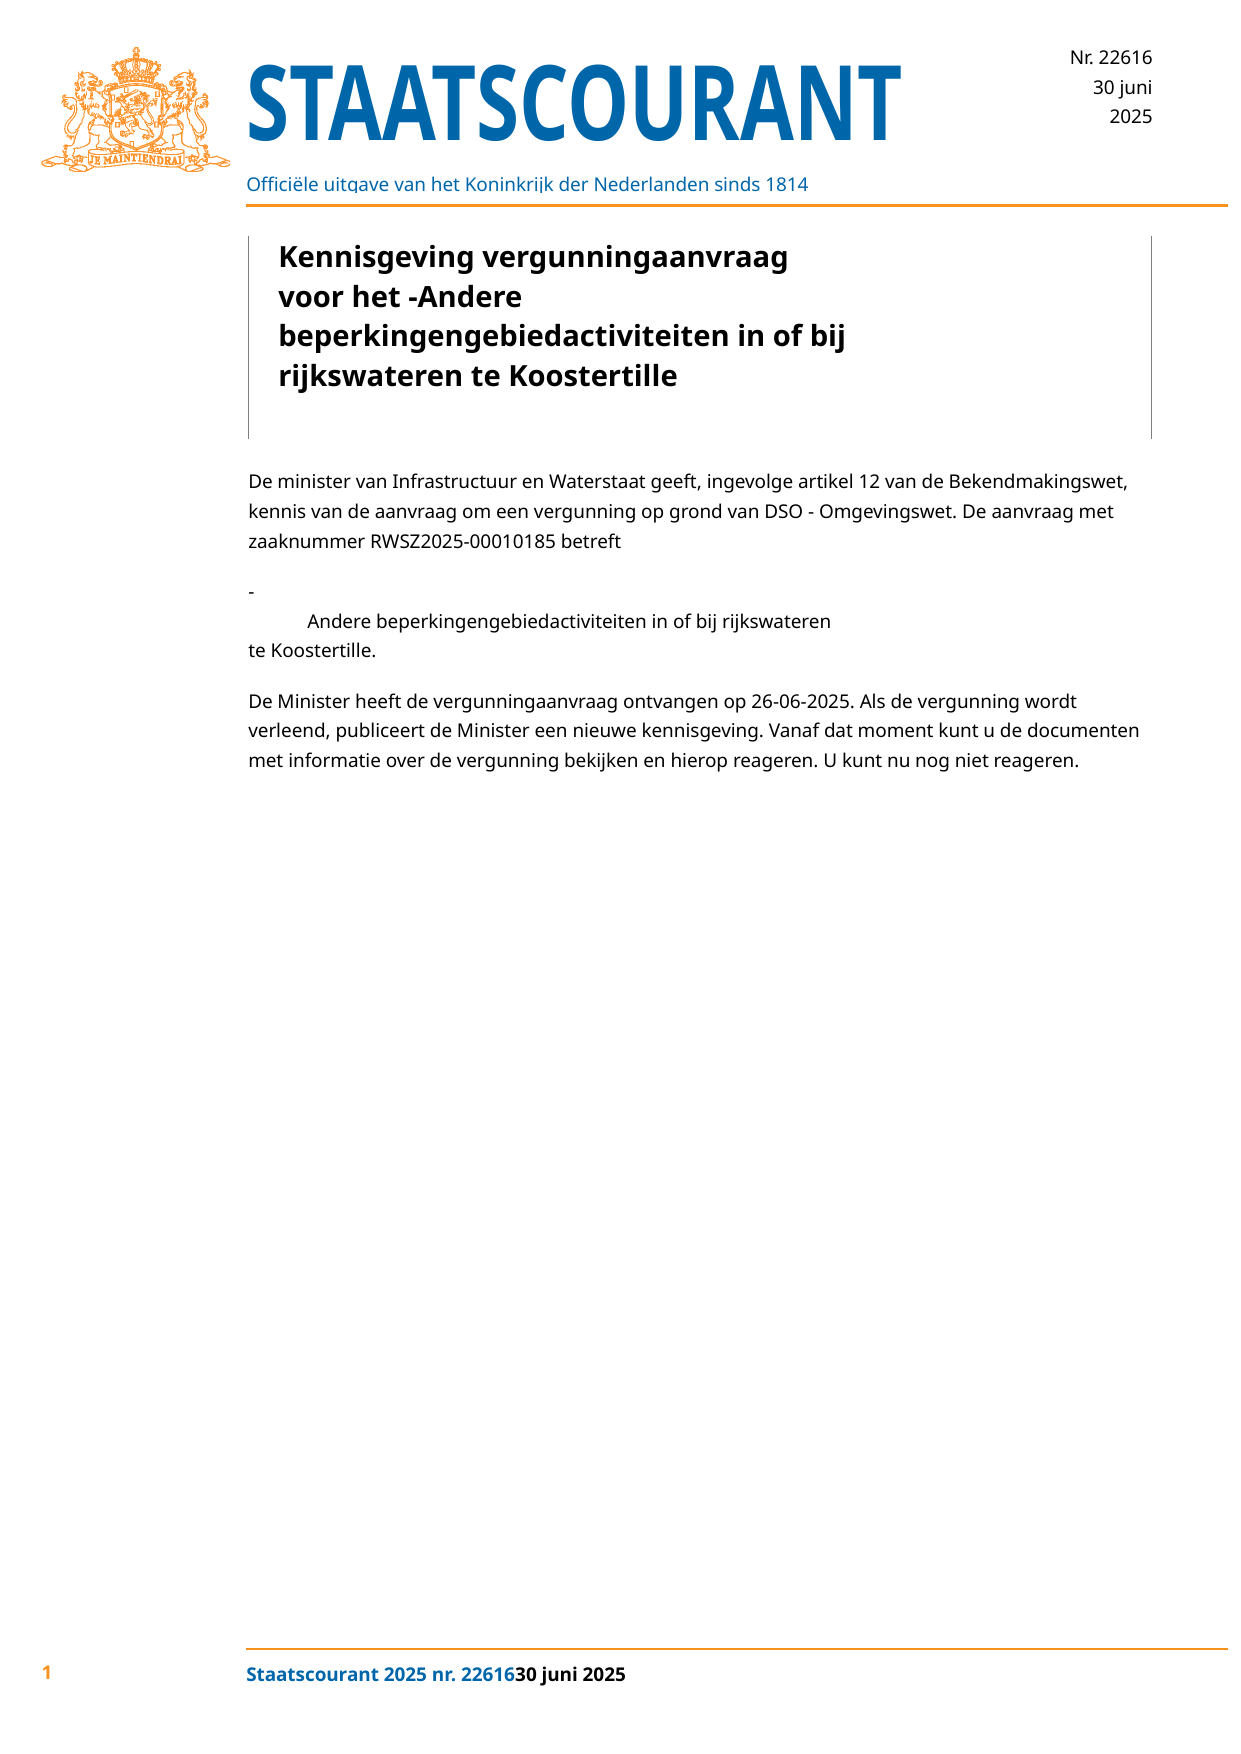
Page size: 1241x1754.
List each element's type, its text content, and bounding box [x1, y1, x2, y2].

table_header [1090, 236, 1151, 413]
table_header Kennisgeving vergunningaanvraag voor het -Andere beperkingengebiedactiviteiten in of bij rijkswateren te Koostertille [249, 236, 850, 439]
picture [912, 236, 1090, 414]
picture [41, 47, 231, 172]
table_header [850, 414, 1151, 439]
text De minister van Infrastructuur en Waterstaat geeft, ingevolge artikel 12 van de Bekendmakingswet, kennis van de aanvraag om een vergunning op grond van DSO - Omgevingswet. De aanvraag met zaaknummer RWSZ2025-00010185 betreft [248, 469, 1152, 553]
text te Koostertille. [248, 637, 1152, 663]
list Andere beperkingengebiedactiviteiten in of bij rijkswateren [248, 608, 1152, 633]
table_header [850, 236, 912, 413]
text De Minister heeft de vergunningaanvraag ontvangen op 26-06-2025. Als de vergunning wordt verleend, publiceert de Minister een nieuwe kennisgeving. Vanaf dat moment kunt u de documenten met informatie over de vergunning bekijken en hierop reageren. U kunt nu nog niet reageren. [248, 688, 1152, 773]
